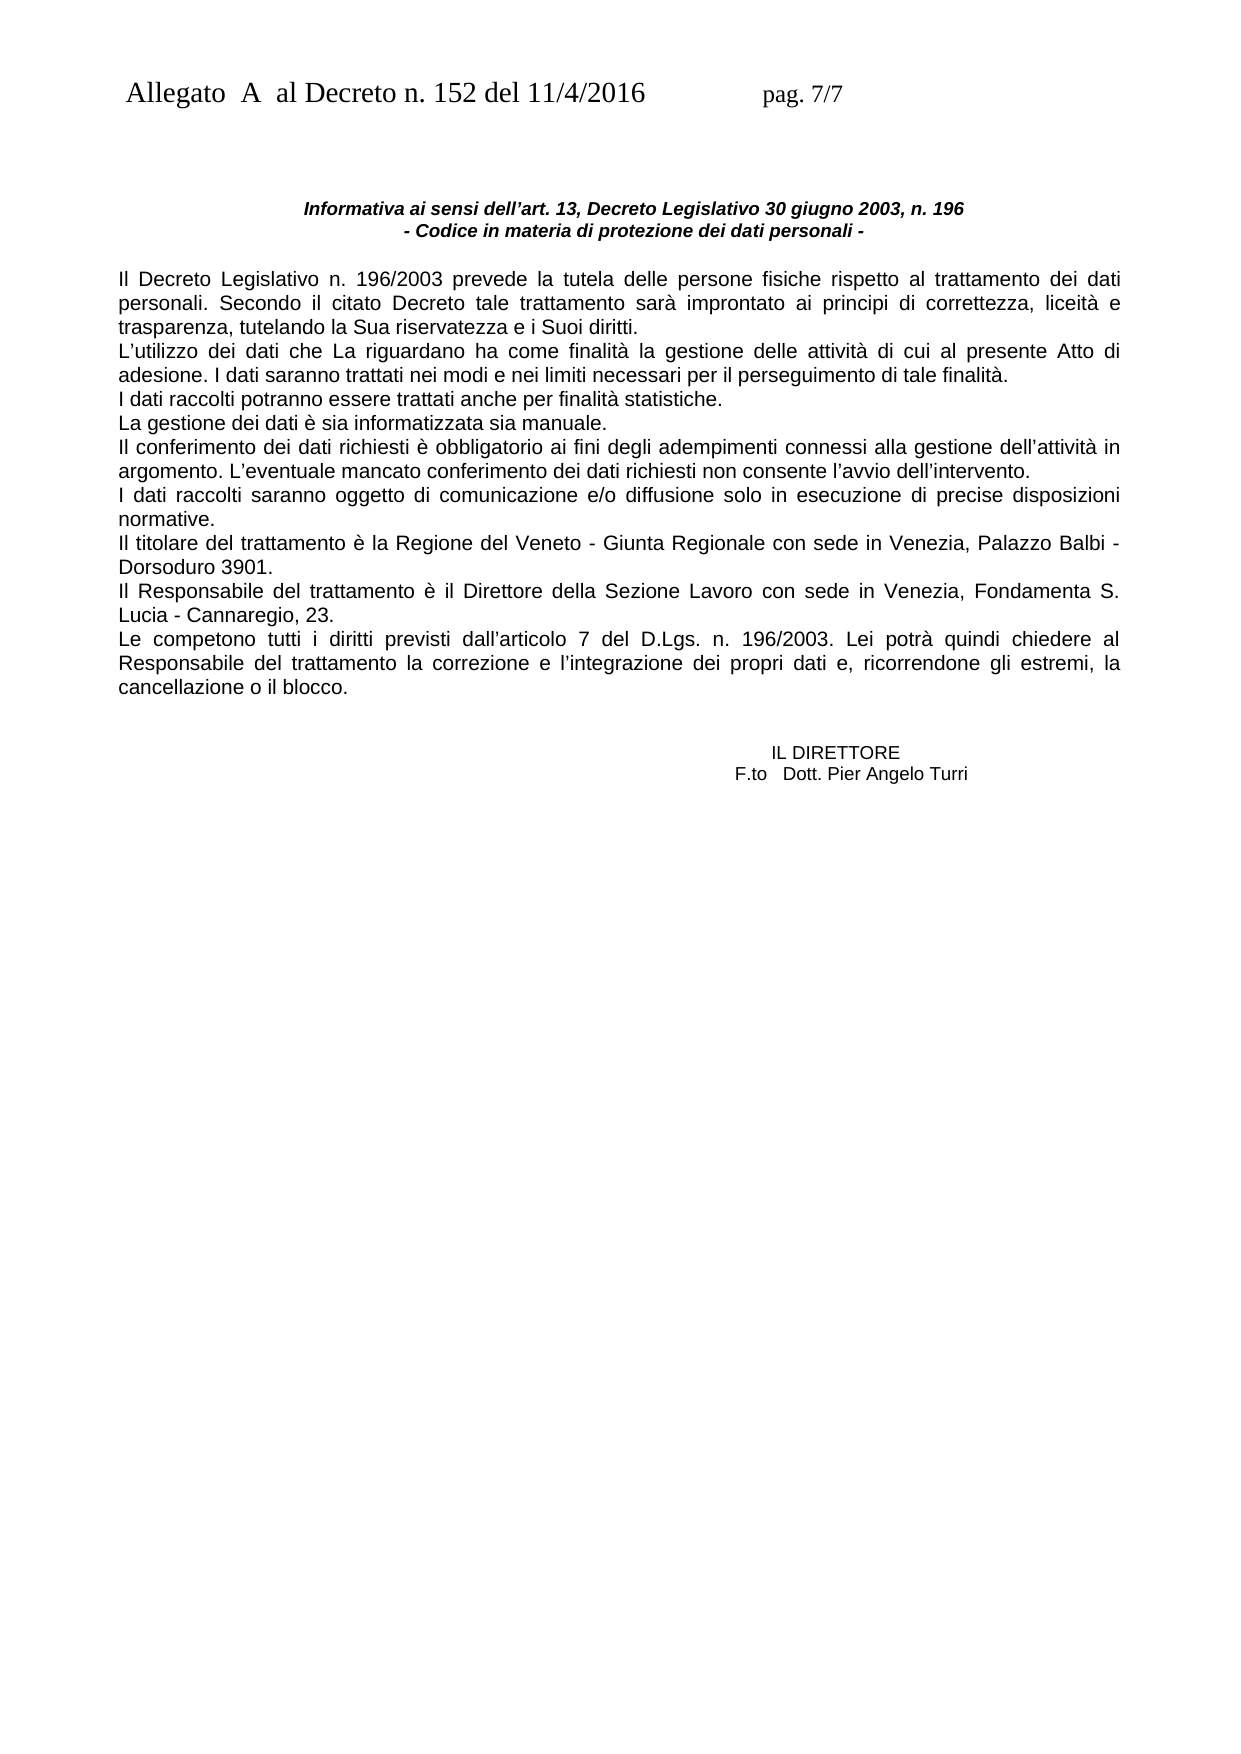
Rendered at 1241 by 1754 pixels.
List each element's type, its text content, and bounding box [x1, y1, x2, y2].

text Il titolare del trattamento è la Regione del Veneto - Giunta Regionale con sede in Venezia, Palazzo Balbi - Dorsoduro 3901. [118, 531, 1122, 579]
text Il Decreto Legislativo n. 196/2003 prevede la tutela delle persone fisiche rispetto al trattamento dei dati personali. Secondo il citato Decreto tale trattamento sarà improntato ai principi di correttezza, liceità e trasparenza, tutelando la Sua riservatezza e i Suoi diritti. [118, 267, 1122, 339]
text I dati raccolti saranno oggetto di comunicazione e/o diffusione solo in esecuzione di precise disposizioni normative. [118, 483, 1122, 531]
text L’utilizzo dei dati che La riguardano ha come finalità la gestione delle attività di cui al presente Atto di adesione. I dati saranno trattati nei modi e nei limiti necessari per il perseguimento di tale finalità. [118, 339, 1122, 387]
text La gestione dei dati è sia informatizzata sia manuale. [118, 411, 1122, 435]
text - Codice in materia di protezione dei dati personali - [148, 219, 1122, 241]
text Il conferimento dei dati richiesti è obbligatorio ai fini degli adempimenti connessi alla gestione dell’attività in argomento. L’eventuale mancato conferimento dei dati richiesti non consente l’avvio dell’intervento. [118, 435, 1122, 483]
text Informativa ai sensi dell’art. 13, Decreto Legislativo 30 giugno 2003, n. 196 [148, 198, 1122, 219]
text Le competono tutti i diritti previsti dall’articolo 7 del D.Lgs. n. 196/2003. Lei potrà quindi chiedere al Responsabile del trattamento la correzione e l’integrazione dei propri dati e, ricorrendone gli estremi, la cancellazione o il blocco. [118, 627, 1122, 698]
text IL DIRETTORE [709, 742, 1122, 763]
text I dati raccolti potranno essere trattati anche per finalità statistiche. [118, 387, 1122, 411]
text F.to Dott. Pier Angelo Turri [709, 763, 1122, 785]
text Il Responsabile del trattamento è il Direttore della Sezione Lavoro con sede in Venezia, Fondamenta S. Lucia - Cannaregio, 23. [118, 579, 1122, 627]
